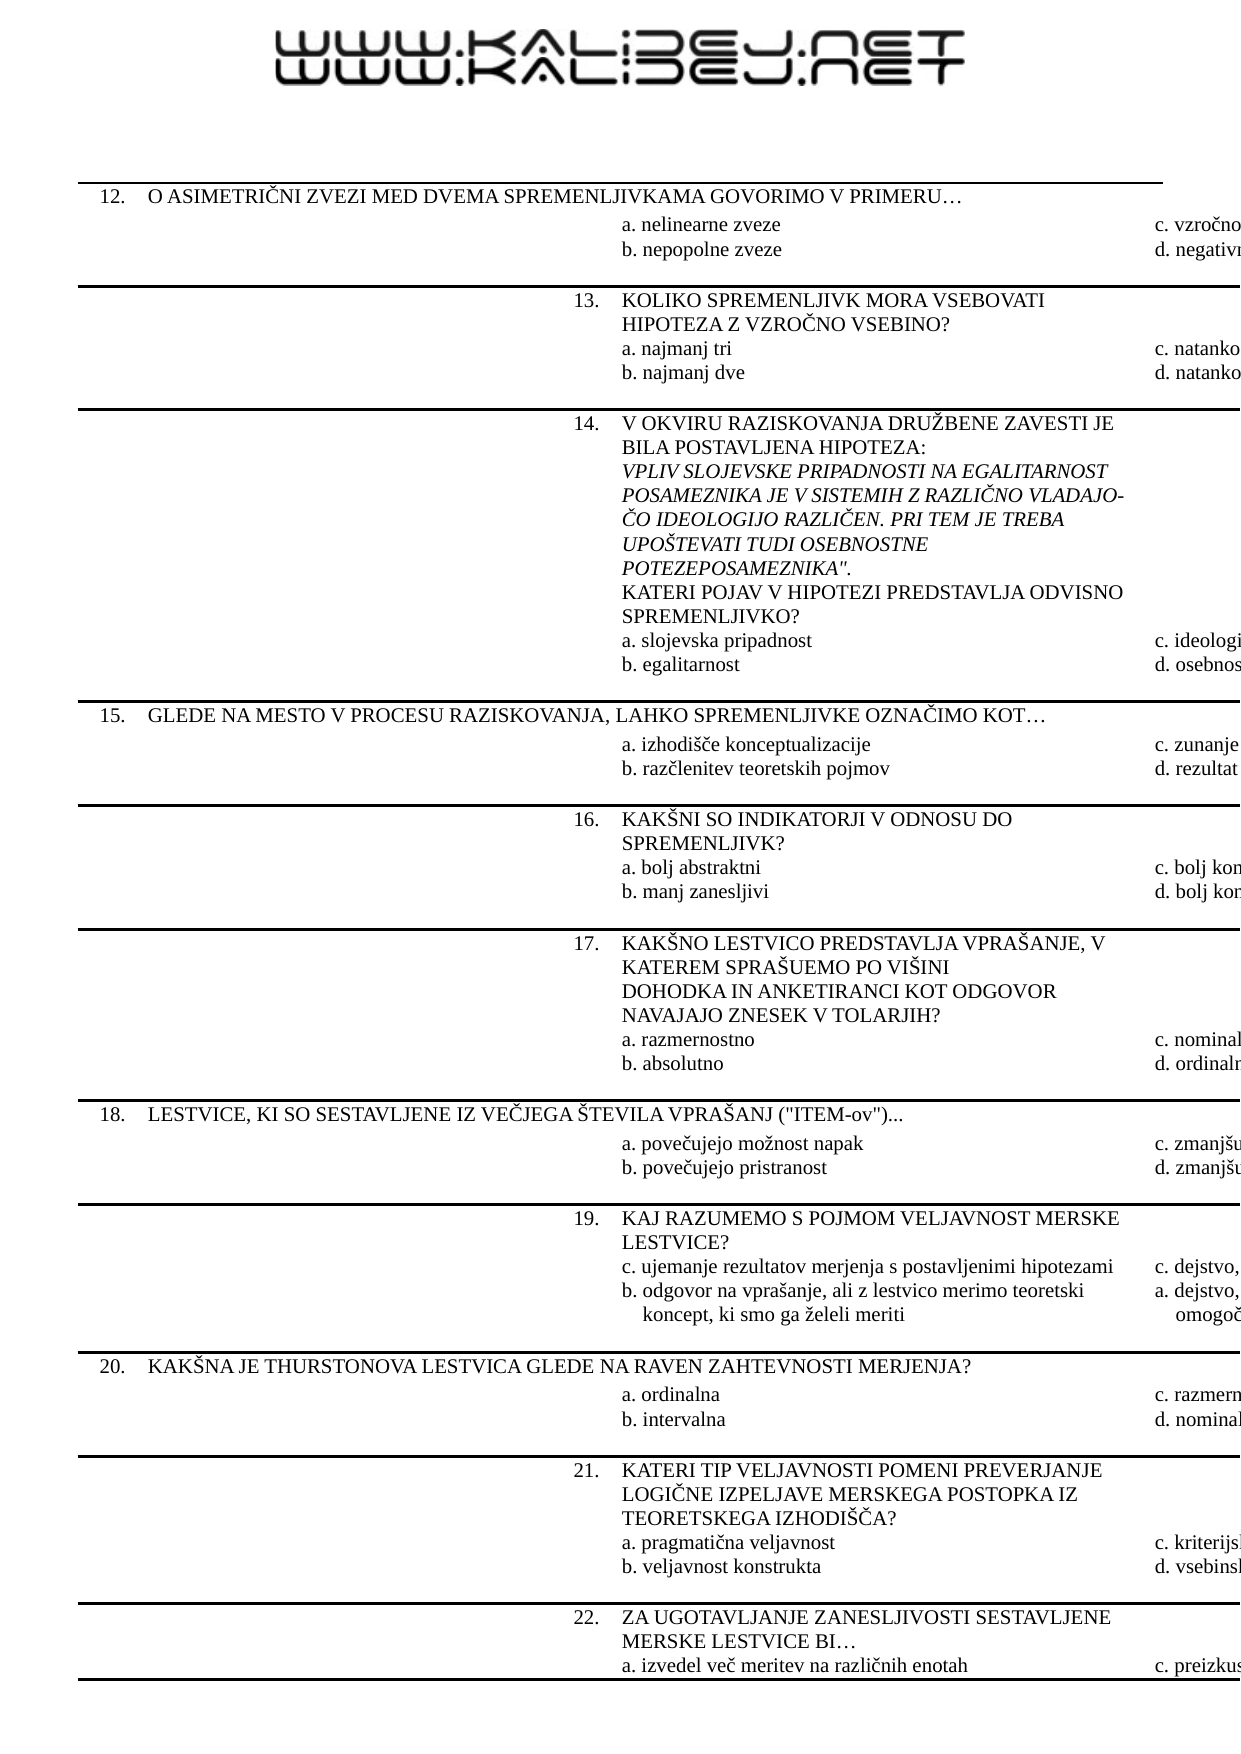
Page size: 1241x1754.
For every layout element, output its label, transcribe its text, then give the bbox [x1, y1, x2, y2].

table_cell c. zmanjšujejo pristranost d. zmanjšujejo zanesljivost [1143, 1131, 1240, 1203]
table_cell c. preizkusil notranjo konsistentnost lestvice d. izvedel ekspertsko oceno rezultatov merjenja [1143, 1653, 1240, 1677]
table_cell c. bolj kompleksni d. bolj konkretni [1143, 855, 1240, 927]
table_cell [78, 1131, 610, 1203]
table_cell [1143, 288, 1240, 336]
table_cell [78, 1653, 610, 1677]
table_cell 15. [78, 703, 136, 732]
table_cell LESTVICE, KI SO SESTAVLJENE IZ VEČJEGA ŠTEVILA VPRAŠANJ ("ITEM-ov")... [136, 1102, 1163, 1131]
table_cell [78, 1027, 610, 1099]
table_cell 13. [78, 288, 610, 336]
table_cell a. pragmatična veljavnost b. veljavnost konstrukta [610, 1530, 1143, 1602]
table_cell [78, 855, 610, 927]
table_cell a. bolj abstraktni b. manj zanesljivi [610, 855, 1143, 927]
table_cell 16. [78, 807, 610, 855]
table_cell [1163, 1102, 1240, 1131]
table_cell KAKŠNA JE THURSTONOVA LESTVICA GLEDE NA RAVEN ZAHTEVNOSTI MERJENJA? [136, 1354, 1163, 1382]
table_cell c. vzročnosti d. negativne korelacije [1143, 213, 1240, 284]
table_cell [78, 1383, 610, 1454]
table_cell c. zunanje lastnosti opazovanih pojavov d. rezultat posploševanja [1143, 732, 1240, 804]
table_header [1163, 182, 1240, 212]
table_cell 17. [78, 931, 610, 1027]
table_cell [1143, 807, 1240, 855]
table_cell c. natanko eno d. natanko tri [1143, 336, 1240, 408]
table_cell [78, 336, 610, 408]
table_header O ASIMETRIČNI ZVEZI MED DVEMA SPREMENLJIVKAMA GOVORIMO V PRIMERU… [136, 184, 1163, 212]
table_cell c. ujemanje rezultatov merjenja s postavljenimi hipotezami b. odgovor na vprašanje, ali z lestvico merimo teoretski koncept, ki smo ga želeli meriti [610, 1254, 1143, 1351]
table_cell c. ideologija d. osebnostne poteze [1143, 628, 1240, 700]
table_cell a. najmanj tri b. najmanj dve [610, 336, 1143, 408]
table_cell [1143, 411, 1240, 628]
table_cell 20. [78, 1354, 136, 1382]
table_cell 18. [78, 1102, 136, 1131]
table_cell a. razmernostno b. absolutno [610, 1027, 1143, 1099]
table_cell [78, 1530, 610, 1602]
table_cell [78, 213, 610, 284]
table_cell a. slojevska pripadnost b. egalitarnost [610, 628, 1143, 700]
table_cell 19. [78, 1206, 610, 1254]
table_cell a. izvedel več meritev na različnih enotah [610, 1653, 1143, 1677]
table_cell 21. [78, 1458, 610, 1530]
table_cell V OKVIRU RAZISKOVANJA DRUŽBENE ZAVESTI JE BILA POSTAVLJENA HIPOTEZA: VPLIV SLOJEVSKE PRIPADNOSTI NA EGALITARNOST POSAMEZNIKA JE V SISTEMIH Z RAZLIČNO VLADAJO- ČO IDEOLOGIJO RAZLIČEN. PRI TEM JE TREBA UPOŠTEVATI TUDI OSEBNOSTNE POTEZEPOSAMEZNIKA". KATERI POJAV V HIPOTEZI PREDSTAVLJA ODVISNO SPREMENLJIVKO? [610, 411, 1143, 628]
table_cell [78, 628, 610, 700]
table_cell KOLIKO SPREMENLJIVK MORA VSEBOVATI HIPOTEZA Z VZROČNO VSEBINO? [610, 288, 1143, 336]
table_cell ZA UGOTAVLJANJE ZANESLJIVOSTI SESTAVLJENE MERSKE LESTVICE BI… [610, 1605, 1143, 1653]
table_cell [1143, 1206, 1240, 1254]
table_cell [1143, 1458, 1240, 1530]
table_cell 14. [78, 411, 610, 628]
table_cell KATERI TIP VELJAVNOSTI POMENI PREVERJANJE LOGIČNE IZPELJAVE MERSKEGA POSTOPKA IZ TEORETSKEGA IZHODIŠČA? [610, 1458, 1143, 1530]
table_header 12. [78, 184, 136, 212]
table_cell GLEDE NA MESTO V PROCESU RAZISKOVANJA, LAHKO SPREMENLJIVKE OZNAČIMO KOT… [136, 703, 1163, 732]
table_cell KAKŠNO LESTVICO PREDSTAVLJA VPRAŠANJE, V KATEREM SPRAŠUEMO PO VIŠINI DOHODKA IN ANKETIRANCI KOT ODGOVOR NAVAJAJO ZNESEK V TOLARJIH? [610, 931, 1143, 1027]
table_cell [78, 1254, 610, 1351]
table_cell c. dejstvo, da ob drugem merjenju dobimo isti rezultat a. dejstvo, da podatki, ki smo jih dobili z uporabo lestvice, omogočajo preverjanje raziskovalnih hipotez [1143, 1254, 1240, 1351]
picture [275, 29, 965, 86]
table_cell 22. [78, 1605, 610, 1653]
table_cell a. izhodišče konceptualizacije b. razčlenitev teoretskih pojmov [610, 732, 1143, 804]
table_cell a. nelinearne zveze b. nepopolne zveze [610, 213, 1143, 284]
table_cell [78, 732, 610, 804]
table_cell c. razmernostna d. nominalna [1143, 1383, 1240, 1454]
table_cell [1163, 703, 1240, 732]
table_cell c. kriterijska veljavnost d. vsebinska veljavnost [1143, 1530, 1240, 1602]
table_cell [1143, 931, 1240, 1027]
table_cell KAKŠNI SO INDIKATORJI V ODNOSU DO SPREMENLJIVK? [610, 807, 1143, 855]
table_cell KAJ RAZUMEMO S POJMOM VELJAVNOST MERSKE LESTVICE? [610, 1206, 1143, 1254]
table_cell c. nominalno d. ordinalno [1143, 1027, 1240, 1099]
table_cell [1143, 1605, 1240, 1653]
table_cell a. ordinalna b. intervalna [610, 1383, 1143, 1454]
table_cell a. povečujejo možnost napak b. povečujejo pristranost [610, 1131, 1143, 1203]
table_cell [1163, 1354, 1240, 1382]
